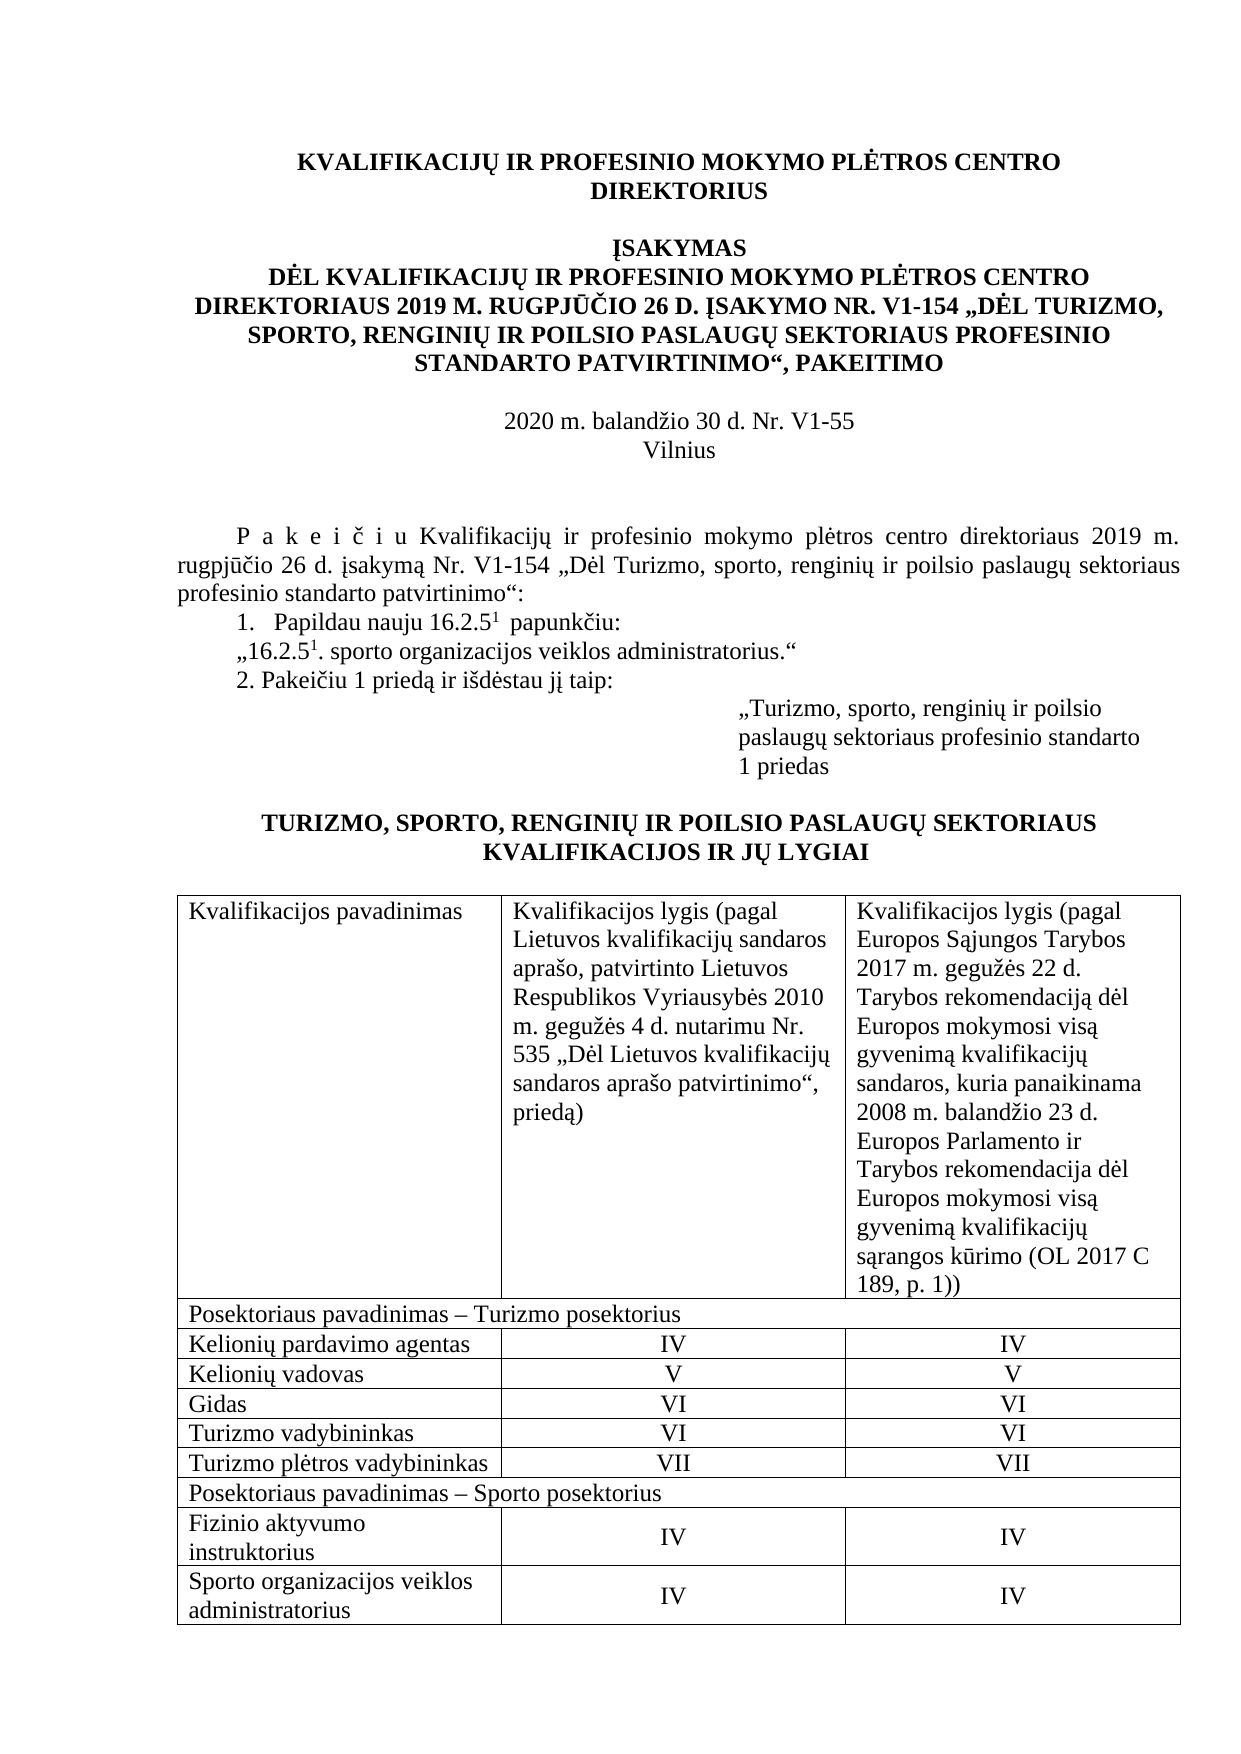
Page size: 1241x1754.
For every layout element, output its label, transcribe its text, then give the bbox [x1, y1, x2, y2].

table_cell VI [846, 1389, 1180, 1417]
text DĖL KVALIFIKACIJŲ IR PROFESINIO MOKYMO PLĖTROS CENTRO DIREKTORIAUS 2019 M. RUGPJŪČIO 26 D. ĮSAKYMO NR. V1-154 „DĖL TURIZMO, SPORTO, RENGINIŲ IR POILSIO PASLAUGŲ SEKTORIAUS PROFESINIO STANDARTO PATVIRTINIMO“, PAKEITIMO [177, 262, 1181, 377]
table_cell IV [846, 1566, 1180, 1624]
table_cell VI [846, 1419, 1180, 1447]
text ĮSAKYMAS [177, 233, 1181, 262]
table_cell VII [846, 1448, 1180, 1477]
table_cell VI [502, 1419, 845, 1447]
table_cell IV [502, 1508, 845, 1565]
table_cell IV [502, 1566, 845, 1624]
text KVALIFIKACIJŲ IR PROFESINIO MOKYMO PLĖTROS CENTRO [177, 147, 1181, 176]
text TURIZMO, SPORTO, RENGINIŲ IR POILSIO PASLAUGŲ SEKTORIAUS KVALIFIKACIJOS IR JŲ LYGIAI [177, 808, 1181, 866]
table_cell Kelionių pardavimo agentas [178, 1329, 501, 1358]
text 1. Papildau nauju 16.2.51 papunkčiu: [236, 607, 1181, 636]
table_cell Turizmo vadybininkas [178, 1419, 501, 1447]
table_cell IV [846, 1329, 1180, 1358]
table_header Kvalifikacijos lygis (pagal Europos Sąjungos Tarybos 2017 m. gegužės 22 d. Tarybos rekomendaciją dėl Europos mokymosi visą gyvenimą kvalifikacijų sandaros, kuria panaikinama 2008 m. balandžio 23 d. Europos Parlamento ir Tarybos rekomendacija dėl Europos mokymosi visą gyvenimą kvalifikacijų sąrangos kūrimo (OL 2017 C 189, p. 1)) [846, 896, 1180, 1298]
table_cell Gidas [178, 1389, 501, 1417]
table_cell V [502, 1359, 845, 1388]
table_cell Posektoriaus pavadinimas – Sporto posektorius [178, 1478, 1180, 1507]
text „16.2.51. sporto organizacijos veiklos administratorius.“ [177, 636, 1181, 665]
table_cell IV [502, 1329, 845, 1358]
table_cell Fizinio aktyvumo instruktorius [178, 1508, 501, 1565]
text DIREKTORIUS [177, 176, 1181, 205]
text Vilnius [177, 435, 1181, 463]
text 1 priedas [738, 751, 1181, 780]
table_cell VI [502, 1389, 845, 1417]
text 2020 m. balandžio 30 d. Nr. V1-55 [177, 406, 1181, 435]
table_cell V [846, 1359, 1180, 1388]
text P a k e i č i u Kvalifikacijų ir profesinio mokymo plėtros centro direktoriaus 2019 m. rugpjūčio 26 d. įsakymą Nr. V1-154 „Dėl Turizmo, sporto, renginių ir poilsio paslaugų sektoriaus profesinio standarto patvirtinimo“: [177, 521, 1181, 607]
table_header Kvalifikacijos lygis (pagal Lietuvos kvalifikacijų sandaros aprašo, patvirtinto Lietuvos Respublikos Vyriausybės 2010 m. gegužės 4 d. nutarimu Nr. 535 „Dėl Lietuvos kvalifikacijų sandaros aprašo patvirtinimo“, priedą) [502, 896, 845, 1298]
table_cell Turizmo plėtros vadybininkas [178, 1448, 501, 1477]
text paslaugų sektoriaus profesinio standarto [738, 722, 1181, 751]
table_cell Posektoriaus pavadinimas – Turizmo posektorius [178, 1299, 1180, 1328]
text „Turizmo, sporto, renginių ir poilsio [738, 693, 1181, 722]
table_cell IV [846, 1508, 1180, 1565]
table_cell VII [502, 1448, 845, 1477]
table_header Kvalifikacijos pavadinimas [178, 896, 501, 1298]
table_cell Sporto organizacijos veiklos administratorius [178, 1566, 501, 1624]
table_cell Kelionių vadovas [178, 1359, 501, 1388]
text 2. Pakeičiu 1 priedą ir išdėstau jį taip: [236, 665, 1181, 693]
